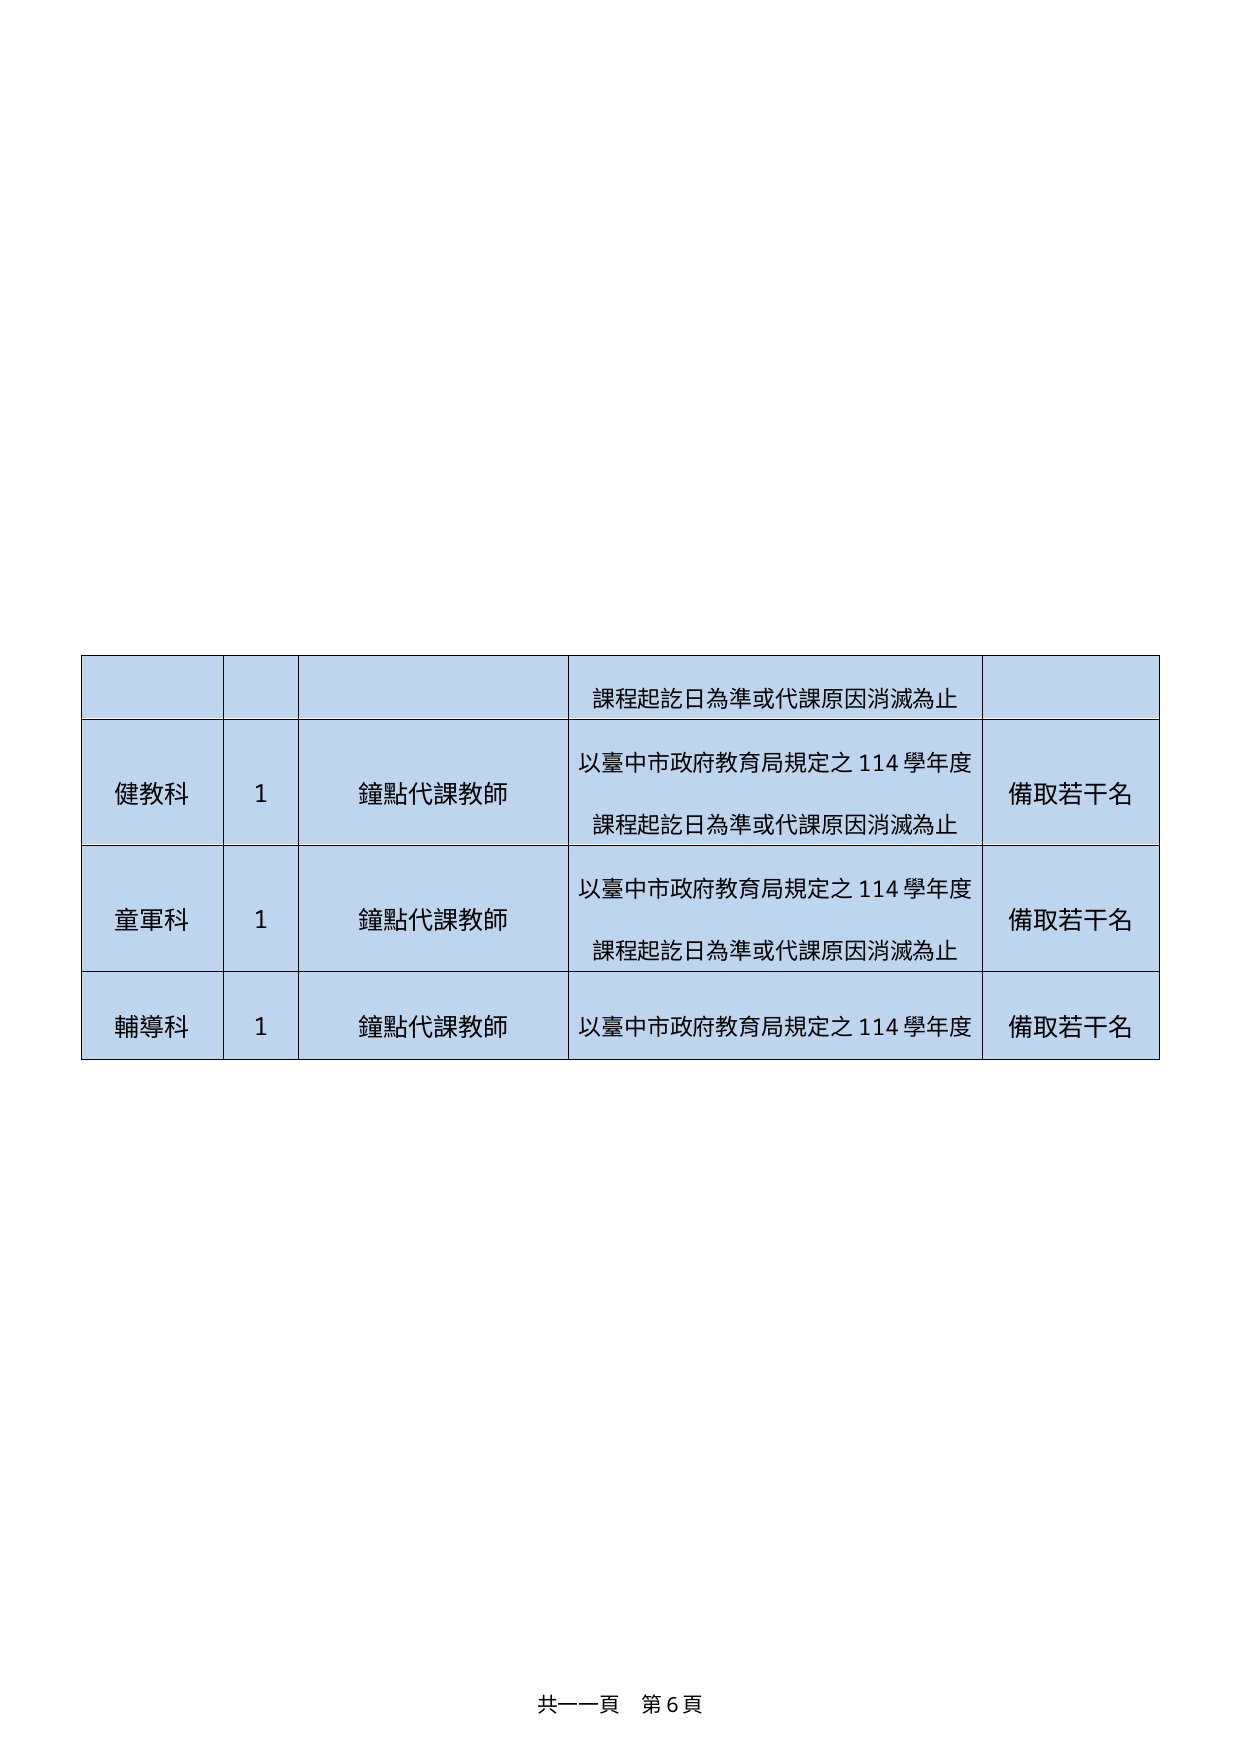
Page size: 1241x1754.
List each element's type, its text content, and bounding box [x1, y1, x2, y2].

table_cell 1 [224, 846, 298, 971]
table_cell 備取若干名 [983, 972, 1159, 1059]
table_cell 以臺中市政府教育局規定之114學年度 [569, 972, 982, 1059]
table_cell 輔導科 [82, 972, 223, 1059]
table_cell 以臺中市政府教育局規定之114學年度課程起訖日為準或代課原因消滅為止 [569, 846, 982, 971]
table_cell 備取若干名 [983, 846, 1159, 971]
table_cell [299, 656, 568, 718]
table_cell 鐘點代課教師 [299, 972, 568, 1059]
table_cell 1 [224, 720, 298, 844]
table_cell [224, 656, 298, 718]
table_cell 以臺中市政府教育局規定之114學年度課程起訖日為準或代課原因消滅為止 [569, 720, 982, 844]
table_cell 備取若干名 [983, 720, 1159, 844]
table_cell 課程起訖日為準或代課原因消滅為止 [569, 656, 982, 718]
table_cell 鐘點代課教師 [299, 846, 568, 971]
table_cell 1 [224, 972, 298, 1059]
table_cell 童軍科 [82, 846, 223, 971]
table_cell [82, 656, 223, 718]
table_cell [983, 656, 1159, 718]
table_cell 鐘點代課教師 [299, 720, 568, 844]
table_cell 健教科 [82, 720, 223, 844]
